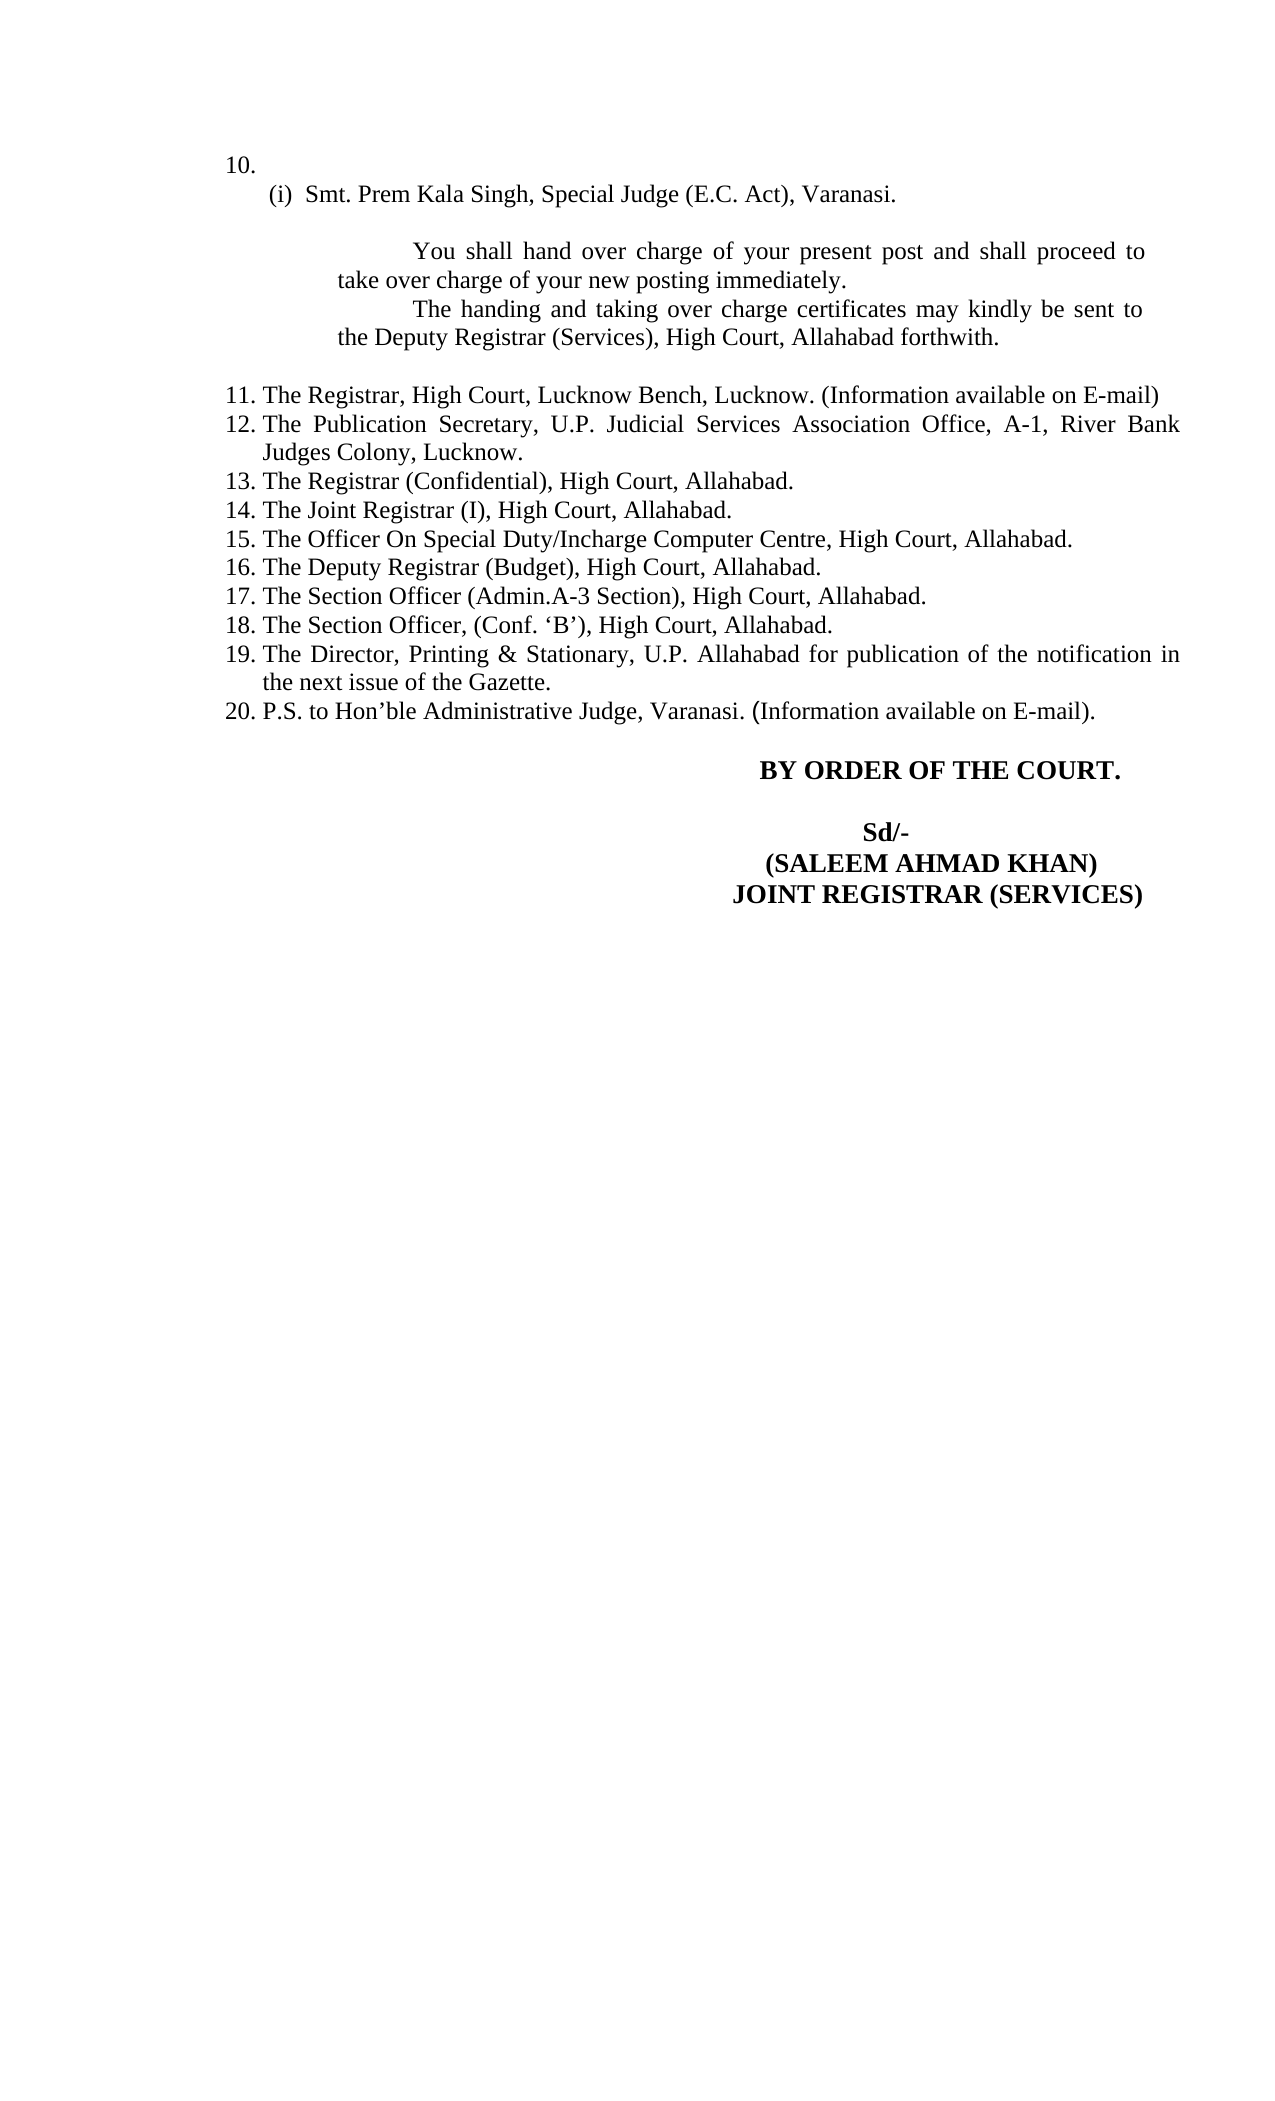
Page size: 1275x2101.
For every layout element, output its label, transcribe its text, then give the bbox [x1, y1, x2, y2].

list The Director, Printing & Stationary, U.P. Allahabad for publication of the notification in the next issue of the Gazette. [225, 639, 1181, 696]
list The Section Officer, (Conf. ‘B’), High Court, Allahabad. [225, 610, 1181, 639]
text BY ORDER OF THE COURT. [712, 754, 1181, 785]
list The Registrar (Confidential), High Court, Allahabad. [225, 466, 1181, 495]
list The Section Officer (Admin.A-3 Section), High Court, Allahabad. [225, 581, 1181, 610]
list The Registrar, High Court, Lucknow Bench, Lucknow. (Information available on E-mail) [225, 380, 1181, 409]
text The handing and taking over charge certificates may kindly be sent to the Deputy Registrar (Services), High Court, Allahabad forthwith. [300, 294, 1144, 351]
list The Joint Registrar (I), High Court, Allahabad. [225, 495, 1181, 524]
list The Deputy Registrar (Budget), High Court, Allahabad. [225, 552, 1181, 581]
list The Publication Secretary, U.P. Judicial Services Association Office, A-1, River Bank Judges Colony, Lucknow. [225, 409, 1181, 466]
text You shall hand over charge of your present post and shall proceed to take over charge of your new posting immediately. [337, 236, 1147, 294]
text Sd/- [787, 816, 1181, 847]
list The Officer On Special Duty/Incharge Computer Centre, High Court, Allahabad. [225, 524, 1181, 552]
text JOINT REGISTRAR (SERVICES) [698, 878, 1181, 909]
text (SALEEM AHMAD KHAN) [711, 847, 1181, 878]
text (i) Smt. Prem Kala Singh, Special Judge (E.C. Act), Varanasi. [225, 179, 1181, 207]
list P.S. to Hon’ble Administrative Judge, Varanasi. (Information available on E-mail). [225, 696, 1181, 725]
